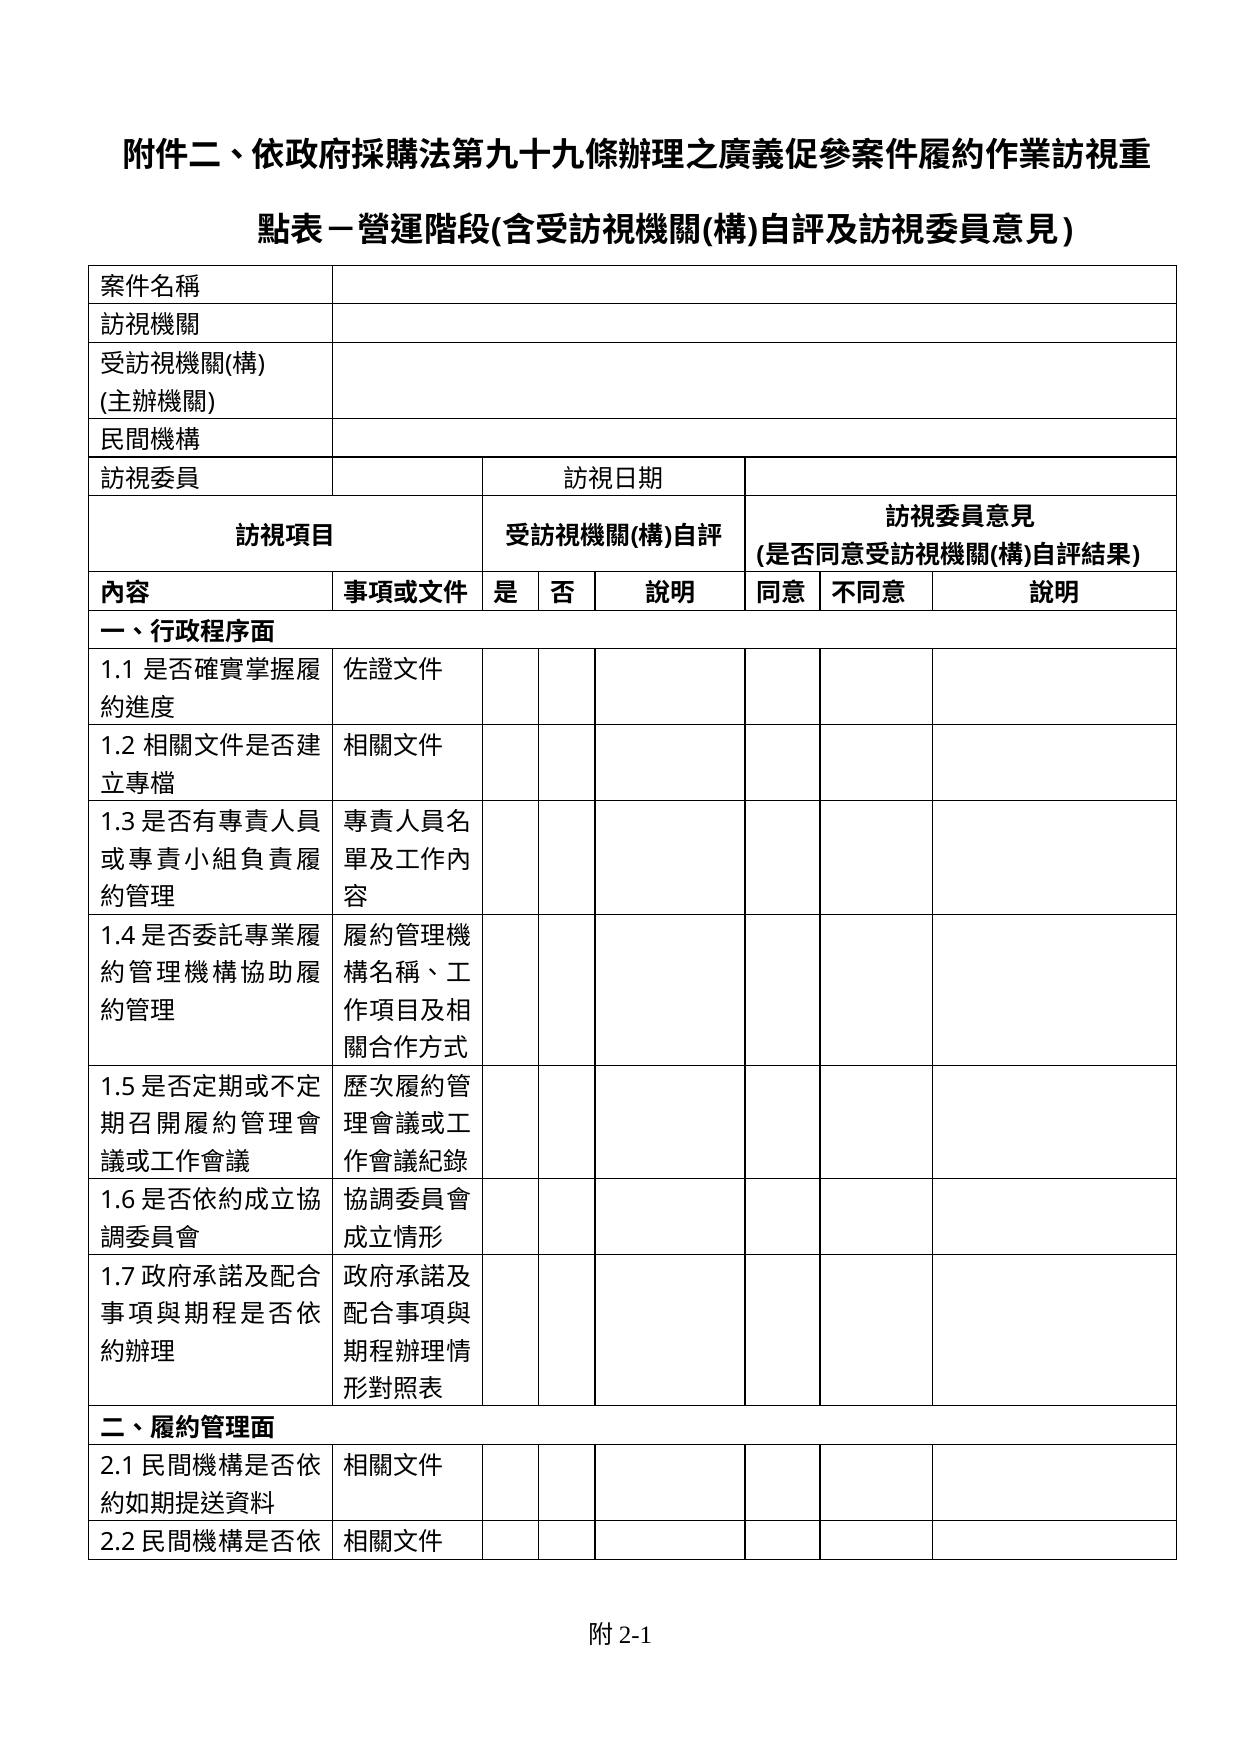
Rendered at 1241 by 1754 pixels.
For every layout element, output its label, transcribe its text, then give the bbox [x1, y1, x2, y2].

table_cell [821, 801, 932, 914]
table_cell 二、履約管理面 [89, 1406, 1176, 1444]
table_cell 事項或文件 [333, 572, 482, 609]
table_cell 一、行政程序面 [89, 611, 1176, 648]
table_cell 1.7政府承諾及配合事項與期程是否依約辦理 [89, 1255, 332, 1405]
table_cell 協調委員會成立情形 [333, 1179, 482, 1254]
table_cell [746, 458, 1176, 495]
table_cell [539, 649, 594, 724]
table_cell [539, 1445, 594, 1520]
table_cell [933, 1445, 1176, 1520]
table_cell [596, 1255, 744, 1405]
table_cell 同意 [746, 572, 819, 609]
table_cell [821, 1179, 932, 1254]
table_cell 2.2民間機構是否依 [89, 1521, 332, 1558]
table_cell [933, 725, 1176, 800]
table_cell [539, 915, 594, 1065]
table_cell 訪視項目 [89, 496, 482, 571]
table_cell [539, 725, 594, 800]
table_cell [483, 1445, 538, 1520]
table_cell 受訪視機關(構) (主辦機關) [89, 343, 332, 418]
table_cell [539, 801, 594, 914]
table_cell [483, 1521, 538, 1558]
table_cell 1.3是否有專責人員或專責小組負責履約管理 [89, 801, 332, 914]
table_cell [746, 1521, 819, 1558]
table_cell 佐證文件 [333, 649, 482, 724]
table_cell [596, 1179, 744, 1254]
table_cell 專責人員名單及工作內容 [333, 801, 482, 914]
table_cell [333, 419, 1176, 456]
text 附件二、依政府採購法第九十九條辦理之廣義促參案件履約作業訪視重點表－營運階段(含受訪視機關(構)自評及訪視委員意見) [122, 115, 1152, 265]
table_cell 相關文件 [333, 1445, 482, 1520]
table_cell [483, 801, 538, 914]
table_cell 是 [483, 572, 538, 609]
table_cell [333, 458, 482, 495]
table_cell 訪視日期 [483, 458, 744, 495]
table_cell 訪視委員 [89, 458, 332, 495]
table_cell [933, 1179, 1176, 1254]
table_cell 說明 [596, 572, 744, 609]
table_cell 2.1民間機構是否依約如期提送資料 [89, 1445, 332, 1520]
table_cell 1.6是否依約成立協調委員會 [89, 1179, 332, 1254]
table_cell [821, 915, 932, 1065]
table_cell 否 [539, 572, 594, 609]
table_cell 訪視機關 [89, 304, 332, 342]
table_cell [746, 801, 819, 914]
table_cell 政府承諾及配合事項與期程辦理情形對照表 [333, 1255, 482, 1405]
table_cell [746, 725, 819, 800]
table_cell 1.1 是否確實掌握履約進度 [89, 649, 332, 724]
table_cell [483, 649, 538, 724]
table_cell [821, 1445, 932, 1520]
table_cell [746, 1445, 819, 1520]
table_cell [333, 343, 1176, 418]
table_cell 歷次履約管理會議或工作會議紀錄 [333, 1066, 482, 1178]
table_cell [596, 1445, 744, 1520]
table_cell 不同意 [821, 572, 932, 609]
table_cell [933, 649, 1176, 724]
table_cell 說明 [933, 572, 1176, 609]
table_cell 民間機構 [89, 419, 332, 456]
table_cell [933, 1521, 1176, 1558]
table_cell [821, 725, 932, 800]
table_cell 內容 [89, 572, 332, 609]
table_cell [483, 1255, 538, 1405]
table_cell [596, 915, 744, 1065]
table_cell [596, 1521, 744, 1558]
table_cell [821, 1521, 932, 1558]
table_cell [746, 1066, 819, 1178]
table_cell [333, 304, 1176, 342]
table_cell [483, 1179, 538, 1254]
table_cell [933, 915, 1176, 1065]
table_cell 1.2 相關文件是否建立專檔 [89, 725, 332, 800]
table_cell [746, 1255, 819, 1405]
table_cell [821, 649, 932, 724]
table_header [333, 266, 1176, 303]
table_cell [746, 915, 819, 1065]
table_cell [746, 649, 819, 724]
table_cell [596, 1066, 744, 1178]
table_cell [596, 725, 744, 800]
table_header 案件名稱 [89, 266, 332, 303]
table_cell 相關文件 [333, 1521, 482, 1558]
table_cell [933, 801, 1176, 914]
table_cell [821, 1255, 932, 1405]
table_cell [821, 1066, 932, 1178]
table_cell [596, 801, 744, 914]
table_cell [539, 1179, 594, 1254]
table_cell [483, 725, 538, 800]
table_cell [746, 1179, 819, 1254]
table_cell [596, 649, 744, 724]
table_cell [483, 1066, 538, 1178]
table_cell [483, 915, 538, 1065]
table_cell [933, 1066, 1176, 1178]
table_cell 訪視委員意見 (是否同意受訪視機關(構)自評結果) [746, 496, 1176, 571]
table_cell 1.4是否委託專業履約管理機構協助履約管理 [89, 915, 332, 1065]
table_cell [933, 1255, 1176, 1405]
table_cell [539, 1066, 594, 1178]
table_cell [539, 1521, 594, 1558]
table_cell 受訪視機關(構)自評 [483, 496, 744, 571]
table_cell [539, 1255, 594, 1405]
table_cell 相關文件 [333, 725, 482, 800]
table_cell 履約管理機構名稱、工作項目及相關合作方式 [333, 915, 482, 1065]
table_cell 1.5是否定期或不定期召開履約管理會議或工作會議 [89, 1066, 332, 1178]
